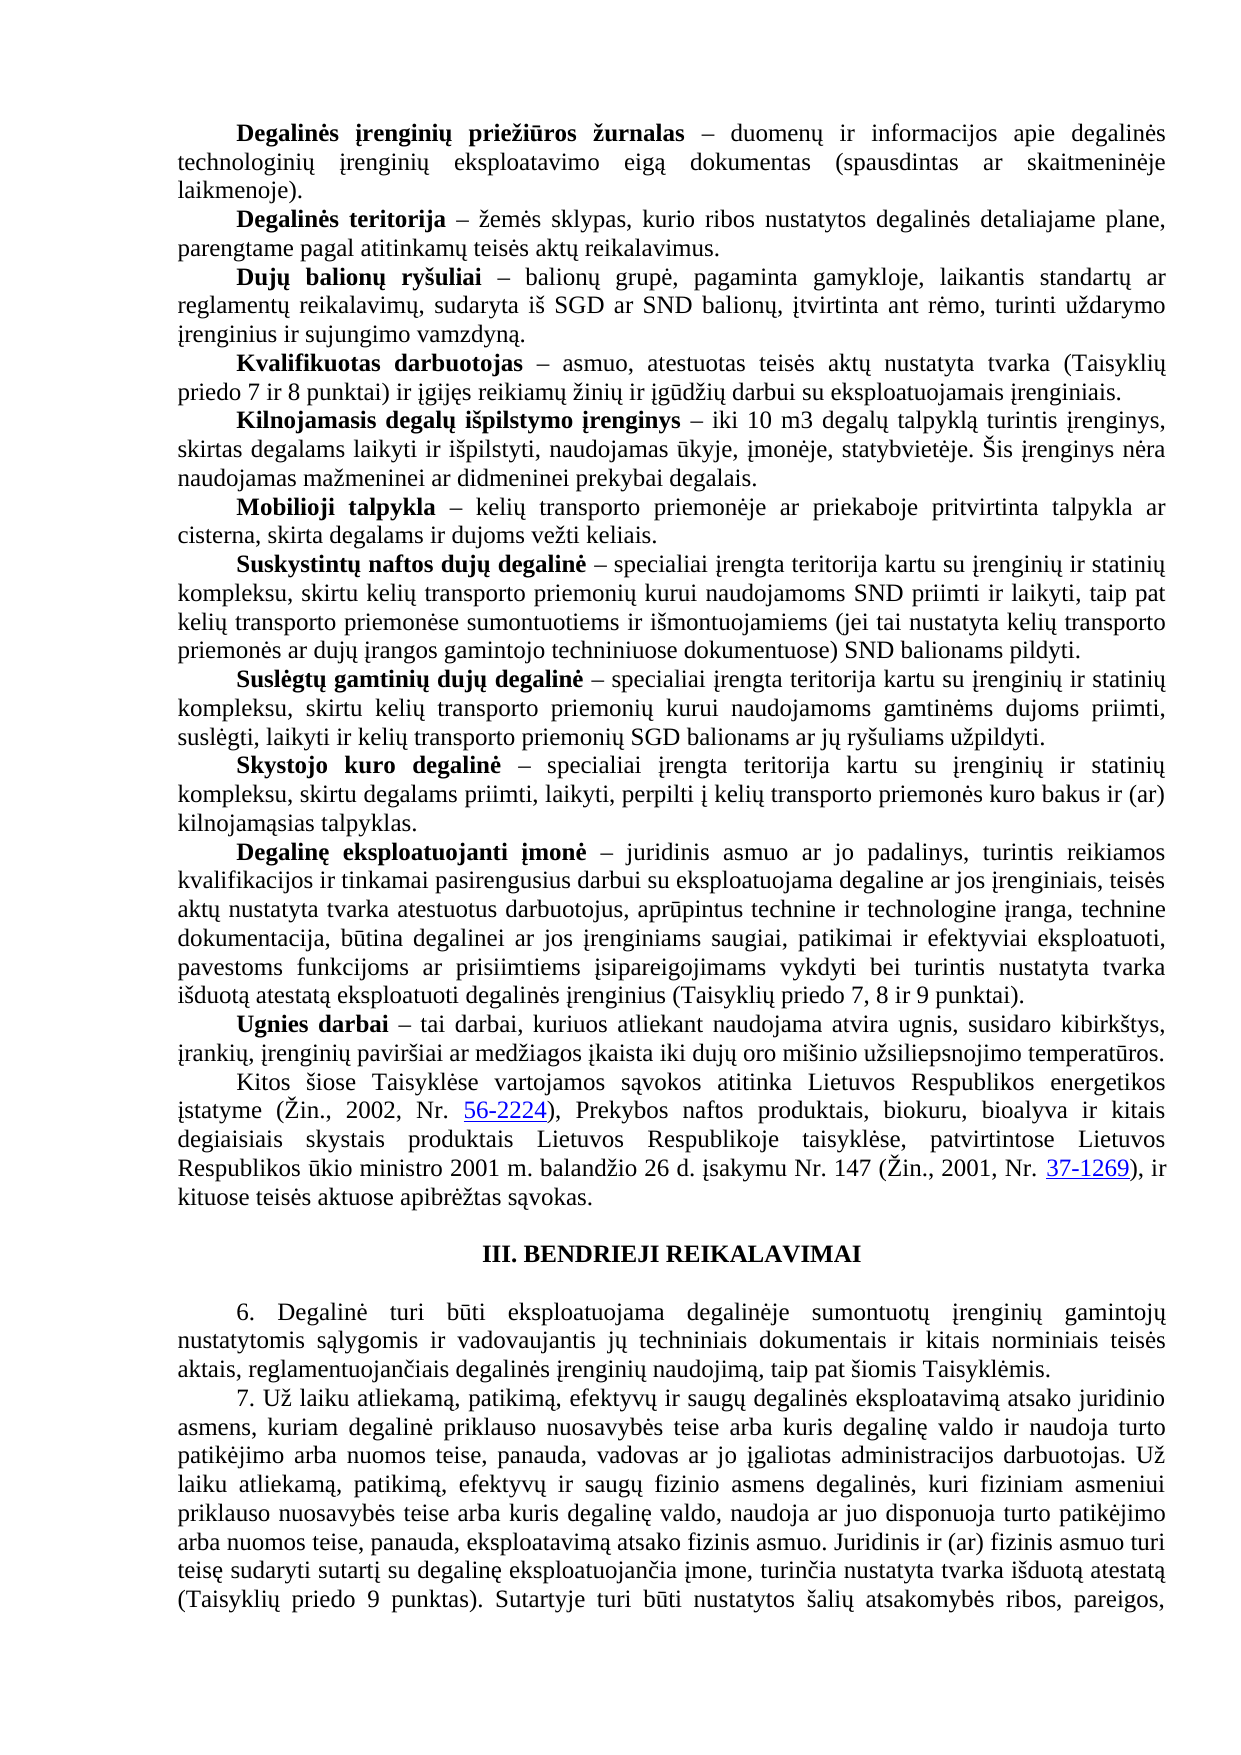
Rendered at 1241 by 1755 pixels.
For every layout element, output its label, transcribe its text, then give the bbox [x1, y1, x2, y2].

text Kitos šiose Taisyklėse vartojamos sąvokos atitinka Lietuvos Respublikos energetikos įstatyme (Žin., 2002, Nr. 56-2224), Prekybos naftos produktais, biokuru, bioalyva ir kitais degiaisiais skystais produktais Lietuvos Respublikoje taisyklėse, patvirtintose Lietuvos Respublikos ūkio ministro 2001 m. balandžio 26 d. įsakymu Nr. 147 (Žin., 2001, Nr. 37-1269), ir kituose teisės aktuose apibrėžtas sąvokas. [177, 1067, 1166, 1211]
text III. BENDRIEJI REIKALAVIMAI [177, 1239, 1166, 1268]
text Kilnojamasis degalų išpilstymo įrenginys – iki 10 m3 degalų talpyklą turintis įrenginys, skirtas degalams laikyti ir išpilstyti, naudojamas ūkyje, įmonėje, statybvietėje. Šis įrenginys nėra naudojamas mažmeninei ar didmeninei prekybai degalais. [177, 406, 1166, 492]
text Degalinės teritorija – žemės sklypas, kurio ribos nustatytos degalinės detaliajame plane, parengtame pagal atitinkamų teisės aktų reikalavimus. [177, 204, 1166, 262]
text Ugnies darbai – tai darbai, kuriuos atliekant naudojama atvira ugnis, susidaro kibirkštys, įrankių, įrenginių paviršiai ar medžiagos įkaista iki dujų oro mišinio užsiliepsnojimo temperatūros. [177, 1009, 1166, 1067]
text Degalinę eksploatuojanti įmonė – juridinis asmuo ar jo padalinys, turintis reikiamos kvalifikacijos ir tinkamai pasirengusius darbui su eksploatuojama degaline ar jos įrenginiais, teisės aktų nustatyta tvarka atestuotus darbuotojus, aprūpintus technine ir technologine įranga, technine dokumentacija, būtina degalinei ar jos įrenginiams saugiai, patikimai ir efektyviai eksploatuoti, pavestoms funkcijoms ar prisiimtiems įsipareigojimams vykdyti bei turintis nustatyta tvarka išduotą atestatą eksploatuoti degalinės įrenginius (Taisyklių priedo 7, 8 ir 9 punktai). [177, 837, 1166, 1009]
text Suslėgtų gamtinių dujų degalinė – specialiai įrengta teritorija kartu su įrenginių ir statinių kompleksu, skirtu kelių transporto priemonių kurui naudojamoms gamtinėms dujoms priimti, suslėgti, laikyti ir kelių transporto priemonių SGD balionams ar jų ryšuliams užpildyti. [177, 664, 1166, 751]
text Degalinės įrenginių priežiūros žurnalas – duomenų ir informacijos apie degalinės technologinių įrenginių eksploatavimo eigą dokumentas (spausdintas ar skaitmeninėje laikmenoje). [177, 118, 1166, 204]
text 6. Degalinė turi būti eksploatuojama degalinėje sumontuotų įrenginių gamintojų nustatytomis sąlygomis ir vadovaujantis jų techniniais dokumentais ir kitais norminiais teisės aktais, reglamentuojančiais degalinės įrenginių naudojimą, taip pat šiomis Taisyklėmis. [177, 1297, 1166, 1383]
text Skystojo kuro degalinė – specialiai įrengta teritorija kartu su įrenginių ir statinių kompleksu, skirtu degalams priimti, laikyti, perpilti į kelių transporto priemonės kuro bakus ir (ar) kilnojamąsias talpyklas. [177, 751, 1166, 837]
text 7. Už laiku atliekamą, patikimą, efektyvų ir saugų degalinės eksploatavimą atsako juridinio asmens, kuriam degalinė priklauso nuosavybės teise arba kuris degalinę valdo ir naudoja turto patikėjimo arba nuomos teise, panauda, vadovas ar jo įgaliotas administracijos darbuotojas. Už laiku atliekamą, patikimą, efektyvų ir saugų fizinio asmens degalinės, kuri fiziniam asmeniui priklauso nuosavybės teise arba kuris degalinę valdo, naudoja ar juo disponuoja turto patikėjimo arba nuomos teise, panauda, eksploatavimą atsako fizinis asmuo. Juridinis ir (ar) fizinis asmuo turi teisę sudaryti sutartį su degalinę eksploatuojančia įmone, turinčia nustatyta tvarka išduotą atestatą (Taisyklių priedo 9 punktas). Sutartyje turi būti nustatytos šalių atsakomybės ribos, pareigos, [177, 1383, 1166, 1613]
text Dujų balionų ryšuliai – balionų grupė, pagaminta gamykloje, laikantis standartų ar reglamentų reikalavimų, sudaryta iš SGD ar SND balionų, įtvirtinta ant rėmo, turinti uždarymo įrenginius ir sujungimo vamzdyną. [177, 262, 1166, 348]
text Suskystintų naftos dujų degalinė – specialiai įrengta teritorija kartu su įrenginių ir statinių kompleksu, skirtu kelių transporto priemonių kurui naudojamoms SND priimti ir laikyti, taip pat kelių transporto priemonėse sumontuotiems ir išmontuojamiems (jei tai nustatyta kelių transporto priemonės ar dujų įrangos gamintojo techniniuose dokumentuose) SND balionams pildyti. [177, 549, 1166, 664]
text Kvalifikuotas darbuotojas – asmuo, atestuotas teisės aktų nustatyta tvarka (Taisyklių priedo 7 ir 8 punktai) ir įgijęs reikiamų žinių ir įgūdžių darbui su eksploatuojamais įrenginiais. [177, 348, 1166, 406]
text Mobilioji talpykla – kelių transporto priemonėje ar priekaboje pritvirtinta talpykla ar cisterna, skirta degalams ir dujoms vežti keliais. [177, 492, 1166, 549]
